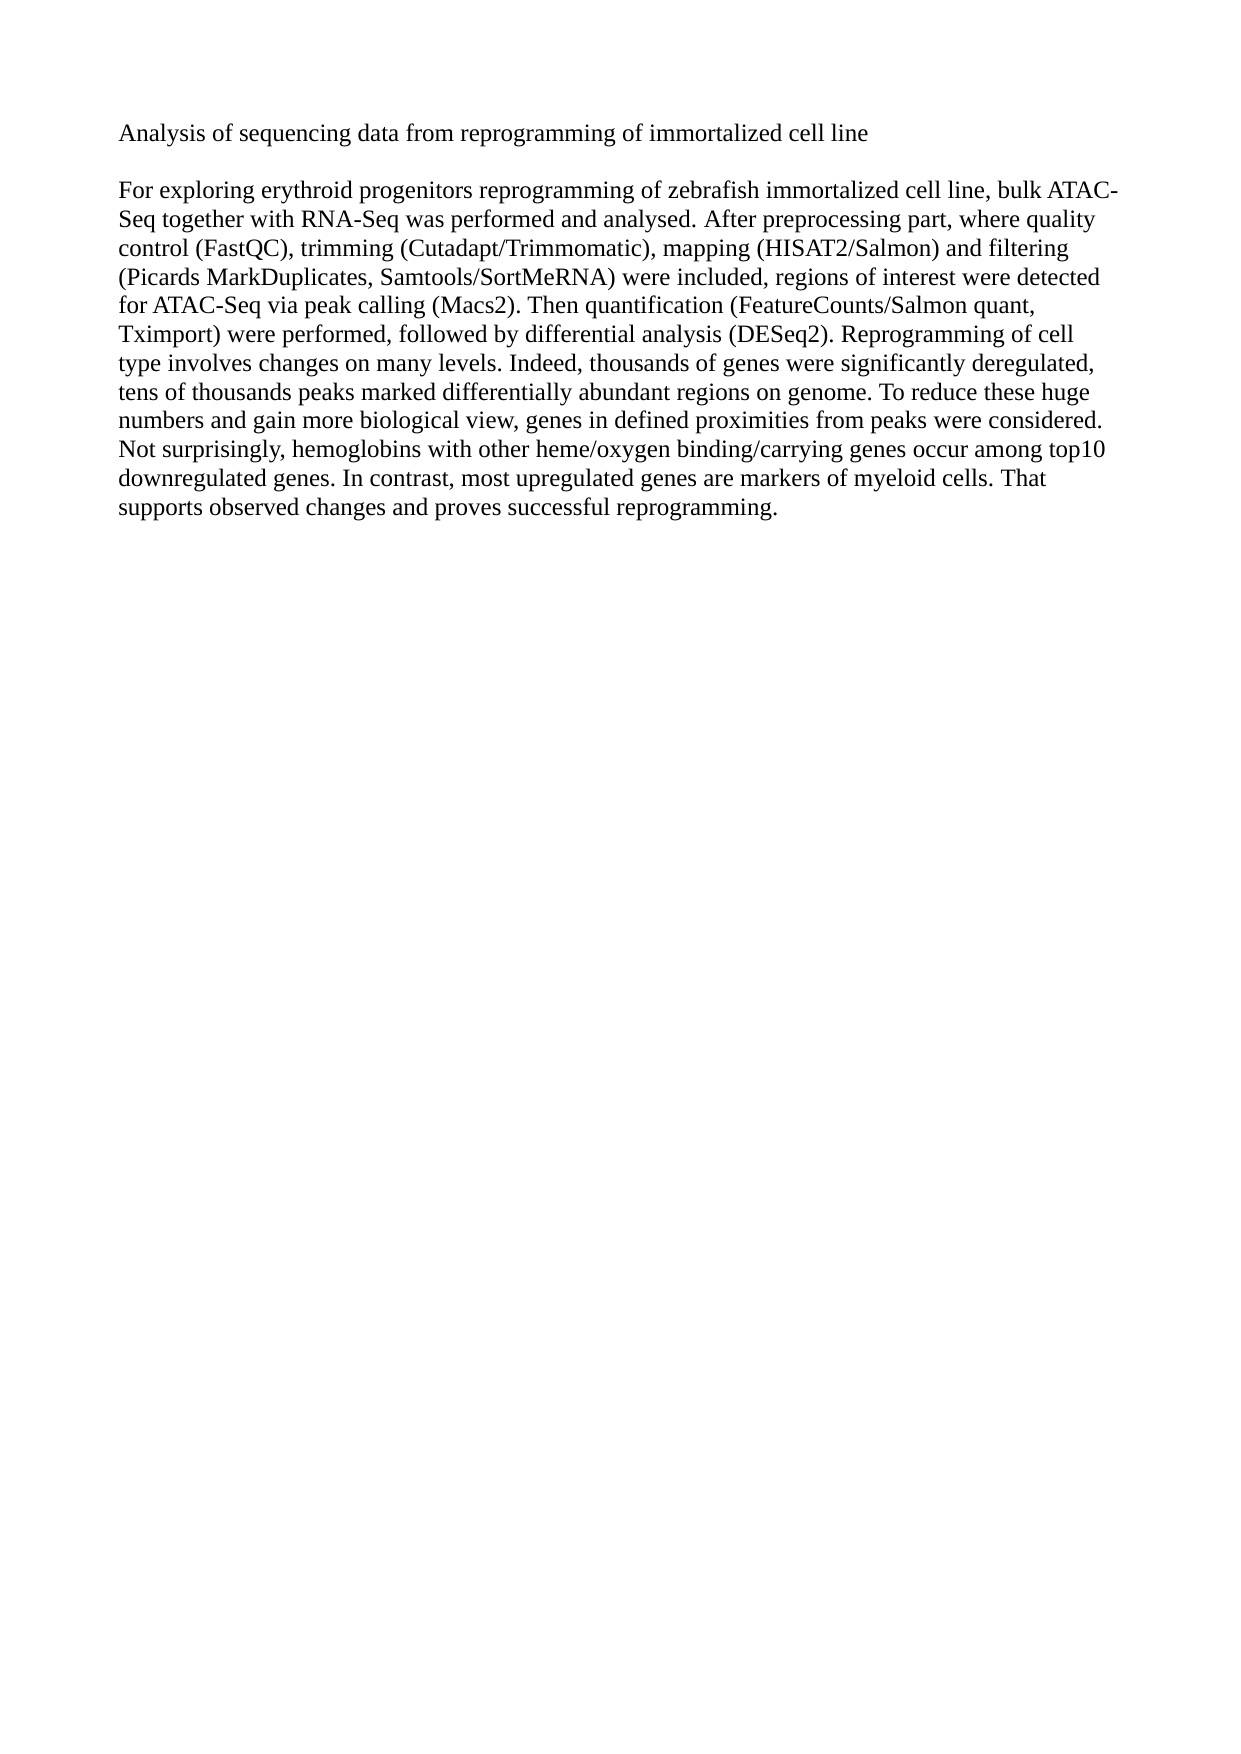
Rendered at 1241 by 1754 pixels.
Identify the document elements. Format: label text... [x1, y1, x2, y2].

text For exploring erythroid progenitors reprogramming of zebrafish immortalized cell line, bulk ATAC-Seq together with RNA-Seq was performed and analysed. After preprocessing part, where quality control (FastQC), trimming (Cutadapt/Trimmomatic), mapping (HISAT2/Salmon) and filtering (Picards MarkDuplicates, Samtools/SortMeRNA) were included, regions of interest were detected for ATAC-Seq via peak calling (Macs2). Then quantification (FeatureCounts/Salmon quant, Tximport) were performed, followed by differential analysis (DESeq2). Reprogramming of cell type involves changes on many levels. Indeed, thousands of genes were significantly deregulated, tens of thousands peaks marked differentially abundant regions on genome. To reduce these huge numbers and gain more biological view, genes in defined proximities from peaks were considered. Not surprisingly, hemoglobins with other heme/oxygen binding/carrying genes occur among top10 downregulated genes. In contrast, most upregulated genes are markers of myeloid cells. That supports observed changes and proves successful reprogramming. [118, 176, 1122, 521]
text Analysis of sequencing data from reprogramming of immortalized cell line [118, 118, 1122, 147]
